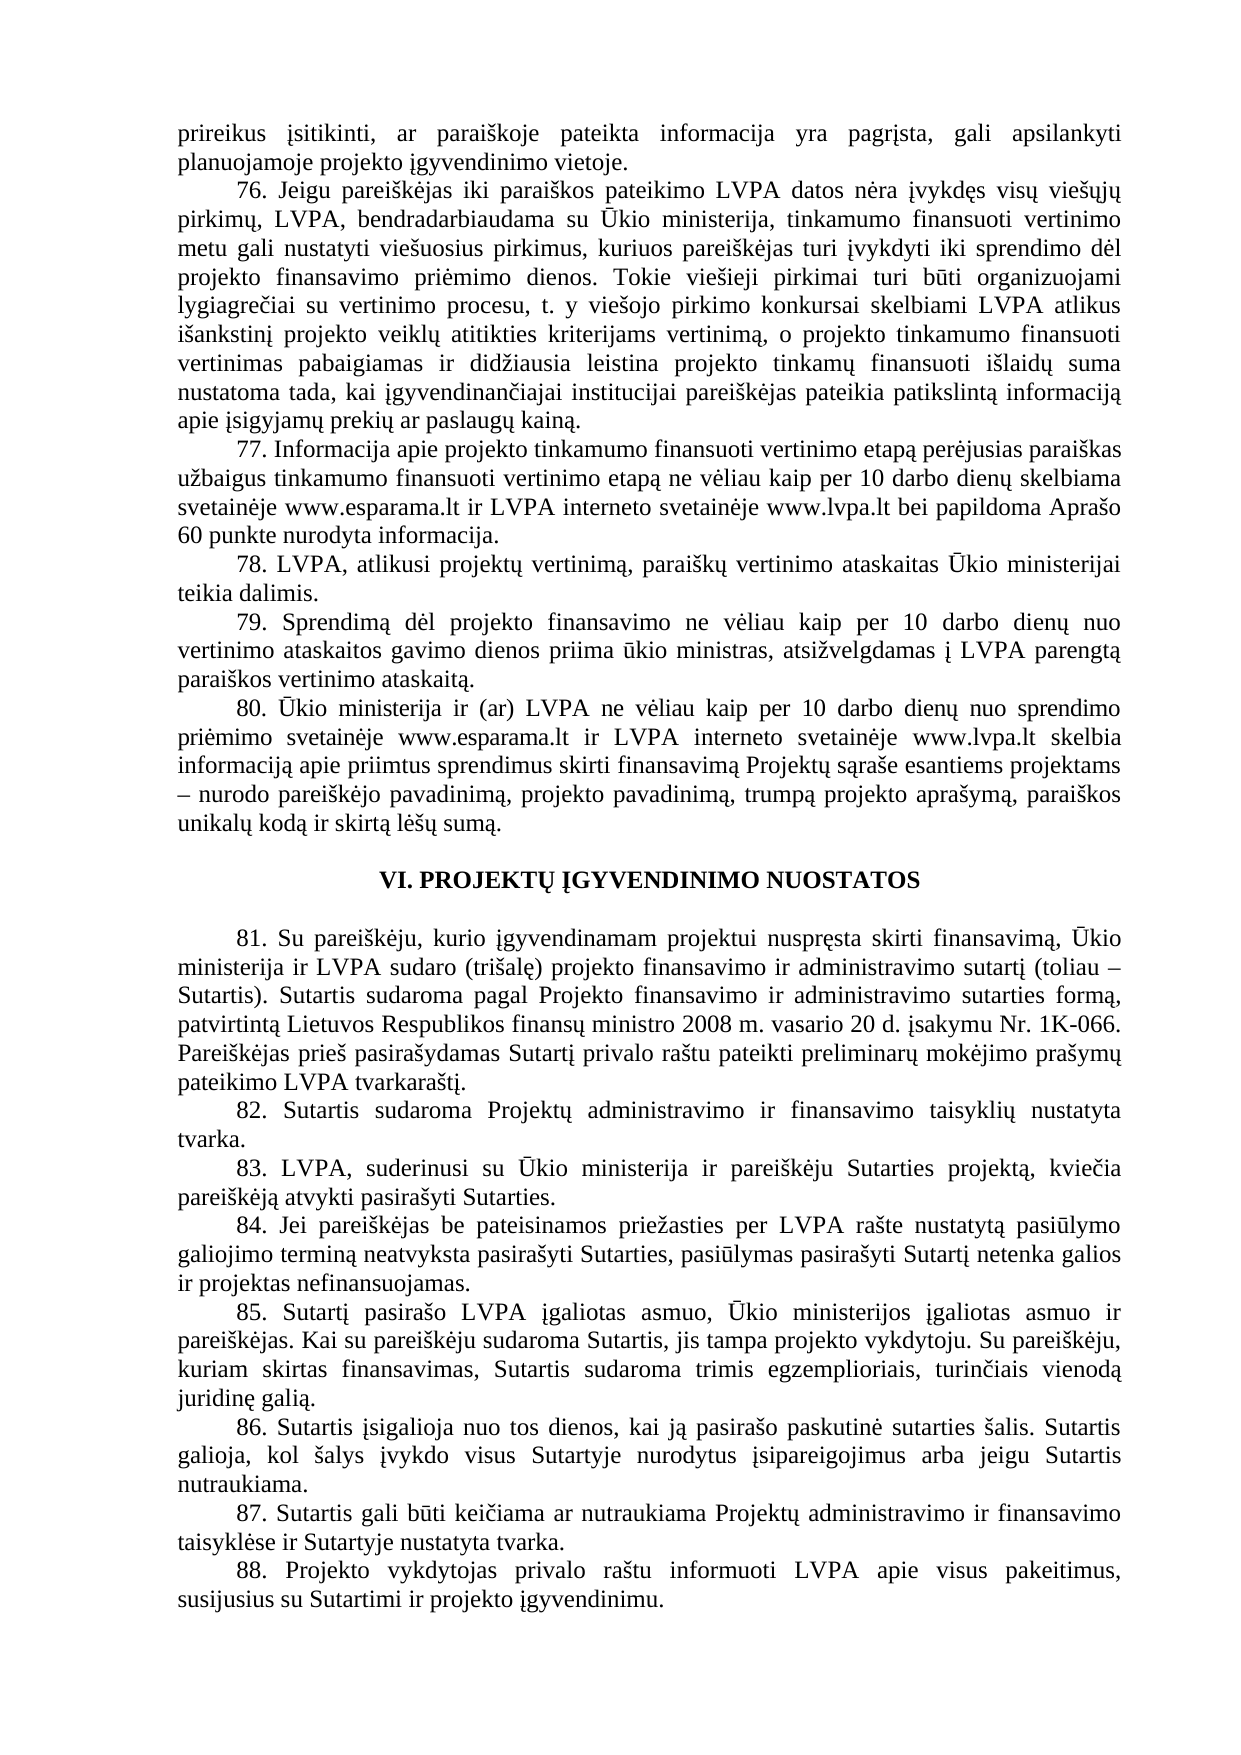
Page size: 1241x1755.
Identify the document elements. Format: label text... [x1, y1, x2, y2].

text 82. Sutartis sudaroma Projektų administravimo ir finansavimo taisyklių nustatyta tvarka. [177, 1096, 1122, 1153]
text 84. Jei pareiškėjas be pateisinamos priežasties per LVPA rašte nustatytą pasiūlymo galiojimo terminą neatvyksta pasirašyti Sutarties, pasiūlymas pasirašyti Sutartį netenka galios ir projektas nefinansuojamas. [177, 1211, 1122, 1297]
text 85. Sutartį pasirašo LVPA įgaliotas asmuo, Ūkio ministerijos įgaliotas asmuo ir pareiškėjas. Kai su pareiškėju sudaroma Sutartis, jis tampa projekto vykdytoju. Su pareiškėju, kuriam skirtas finansavimas, Sutartis sudaroma trimis egzemplioriais, turinčiais vienodą juridinę galią. [177, 1297, 1122, 1412]
text 87. Sutartis gali būti keičiama ar nutraukiama Projektų administravimo ir finansavimo taisyklėse ir Sutartyje nustatyta tvarka. [177, 1498, 1122, 1556]
text VI. PROJEKTŲ ĮGYVENDINIMO NUOSTATOS [177, 866, 1122, 894]
text 88. Projekto vykdytojas privalo raštu informuoti LVPA apie visus pakeitimus, susijusius su Sutartimi ir projekto įgyvendinimu. [177, 1556, 1122, 1613]
text 83. LVPA, suderinusi su Ūkio ministerija ir pareiškėju Sutarties projektą, kviečia pareiškėją atvykti pasirašyti Sutarties. [177, 1153, 1122, 1211]
text 86. Sutartis įsigalioja nuo tos dienos, kai ją pasirašo paskutinė sutarties šalis. Sutartis galioja, kol šalys įvykdo visus Sutartyje nurodytus įsipareigojimus arba jeigu Sutartis nutraukiama. [177, 1412, 1122, 1498]
text 79. Sprendimą dėl projekto finansavimo ne vėliau kaip per 10 darbo dienų nuo vertinimo ataskaitos gavimo dienos priima ūkio ministras, atsižvelgdamas į LVPA parengtą paraiškos vertinimo ataskaitą. [177, 607, 1122, 693]
text 80. Ūkio ministerija ir (ar) LVPA ne vėliau kaip per 10 darbo dienų nuo sprendimo priėmimo svetainėje www.esparama.lt ir LVPA interneto svetainėje www.lvpa.lt skelbia informaciją apie priimtus sprendimus skirti finansavimą Projektų sąraše esantiems projektams – nurodo pareiškėjo pavadinimą, projekto pavadinimą, trumpą projekto aprašymą, paraiškos unikalų kodą ir skirtą lėšų sumą. [177, 693, 1122, 837]
text prireikus įsitikinti, ar paraiškoje pateikta informacija yra pagrįsta, gali apsilankyti planuojamoje projekto įgyvendinimo vietoje. [177, 118, 1122, 176]
text 81. Su pareiškėju, kurio įgyvendinamam projektui nuspręsta skirti finansavimą, Ūkio ministerija ir LVPA sudaro (trišalę) projekto finansavimo ir administravimo sutartį (toliau – Sutartis). Sutartis sudaroma pagal Projekto finansavimo ir administravimo sutarties formą, patvirtintą Lietuvos Respublikos finansų ministro 2008 m. vasario 20 d. įsakymu Nr. 1K-066. Pareiškėjas prieš pasirašydamas Sutartį privalo raštu pateikti preliminarų mokėjimo prašymų pateikimo LVPA tvarkaraštį. [177, 923, 1122, 1096]
text 78. LVPA, atlikusi projektų vertinimą, paraiškų vertinimo ataskaitas Ūkio ministerijai teikia dalimis. [177, 549, 1122, 607]
text 76. Jeigu pareiškėjas iki paraiškos pateikimo LVPA datos nėra įvykdęs visų viešųjų pirkimų, LVPA, bendradarbiaudama su Ūkio ministerija, tinkamumo finansuoti vertinimo metu gali nustatyti viešuosius pirkimus, kuriuos pareiškėjas turi įvykdyti iki sprendimo dėl projekto finansavimo priėmimo dienos. Tokie viešieji pirkimai turi būti organizuojami lygiagrečiai su vertinimo procesu, t. y viešojo pirkimo konkursai skelbiami LVPA atlikus išankstinį projekto veiklų atitikties kriterijams vertinimą, o projekto tinkamumo finansuoti vertinimas pabaigiamas ir didžiausia leistina projekto tinkamų finansuoti išlaidų suma nustatoma tada, kai įgyvendinančiajai institucijai pareiškėjas pateikia patikslintą informaciją apie įsigyjamų prekių ar paslaugų kainą. [177, 176, 1122, 434]
text 77. Informacija apie projekto tinkamumo finansuoti vertinimo etapą perėjusias paraiškas užbaigus tinkamumo finansuoti vertinimo etapą ne vėliau kaip per 10 darbo dienų skelbiama svetainėje www.esparama.lt ir LVPA interneto svetainėje www.lvpa.lt bei papildoma Aprašo 60 punkte nurodyta informacija. [177, 434, 1122, 549]
